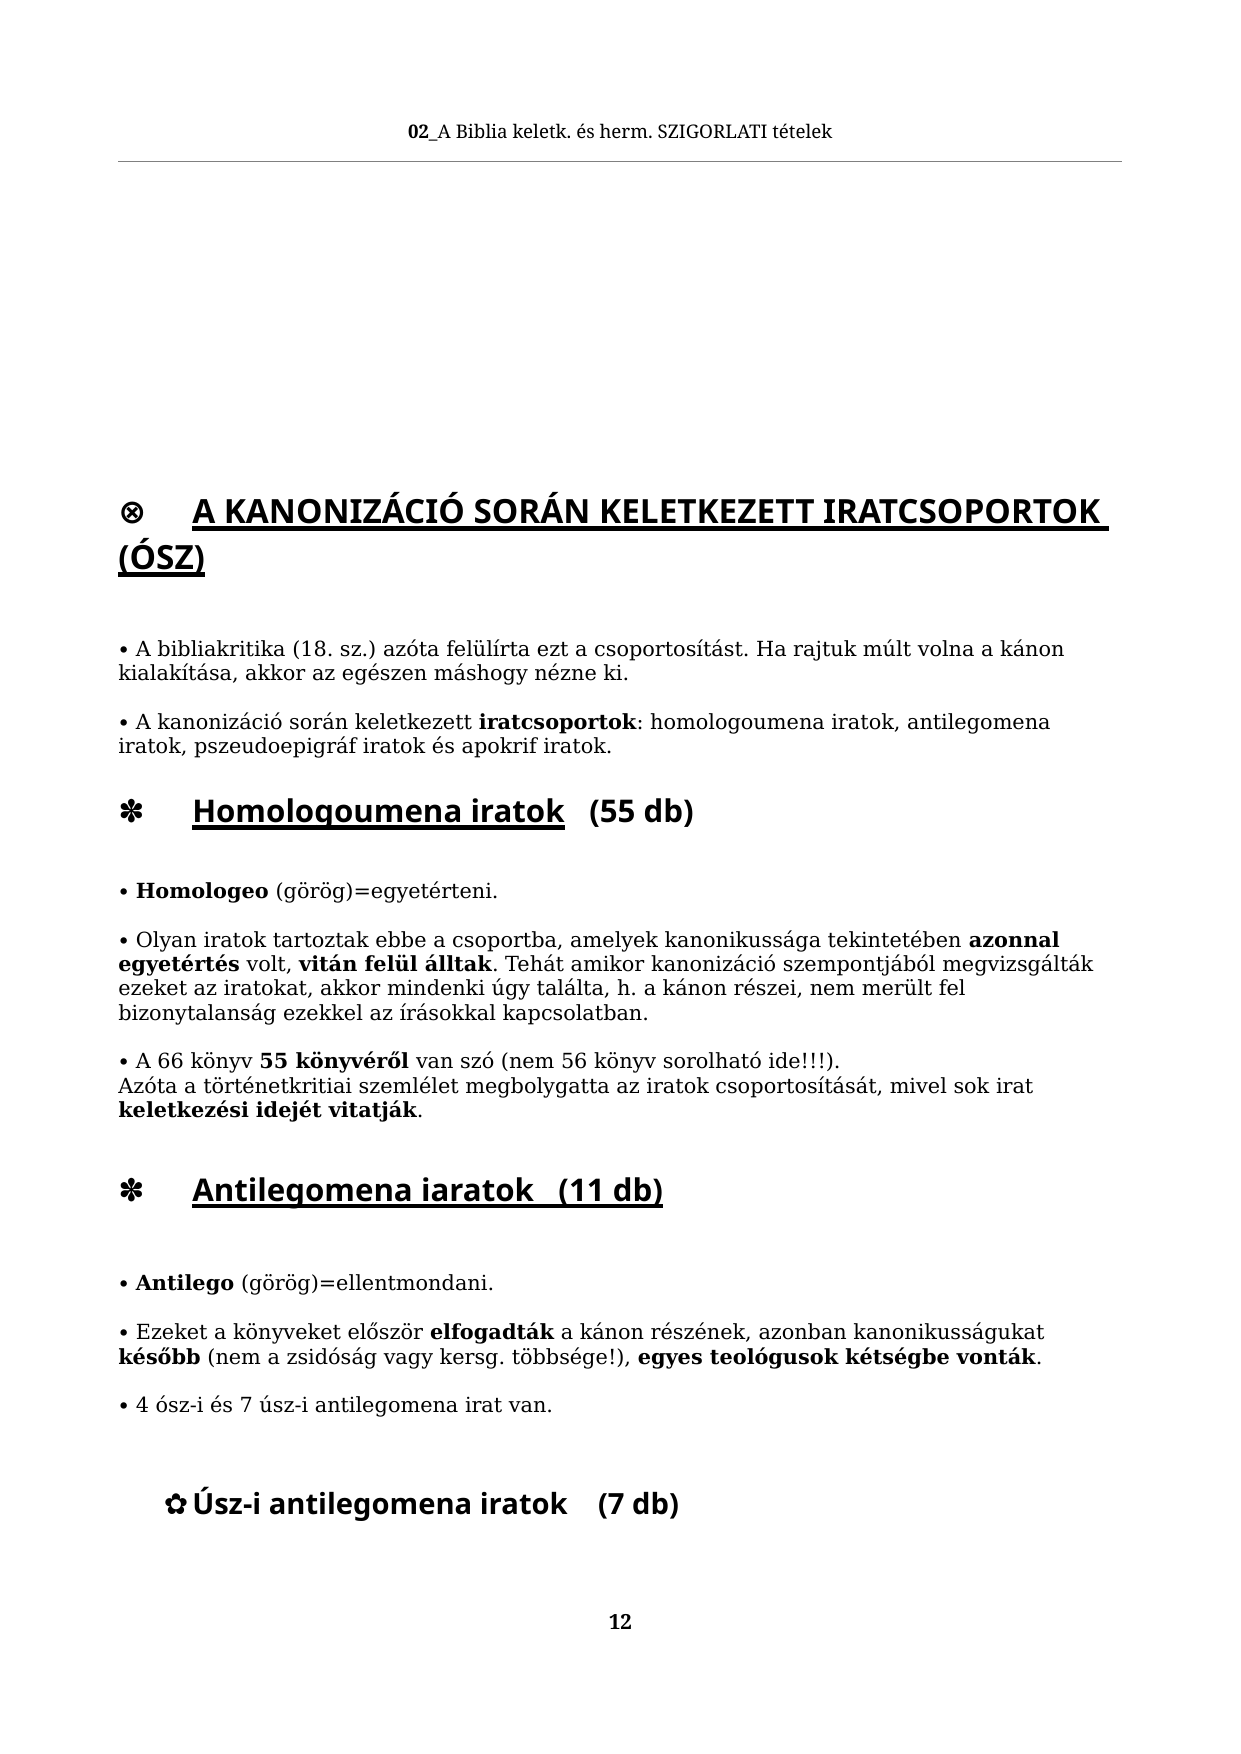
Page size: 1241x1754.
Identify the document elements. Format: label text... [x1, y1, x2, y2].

text ∙ A bibliakritika (18. sz.) azóta felülírta ezt a csoportosítást. Ha rajtuk múlt volna a kánon kialakítása, akkor az egészen máshogy nézne ki. [118, 591, 1122, 686]
text ∙ Olyan iratok tartoztak ebbe a csoportba, amelyek kanonikussága tekintetében azonnal egyetértés volt, vitán felül álltak. Tehát amikor kanonizáció szempontjából megvizsgálták ezeket az iratokat, akkor mindenki úgy találta, h. a kánon részei, nem merült fel bizonytalanság ezekkel az írásokkal kapcsolatban. [118, 927, 1122, 1049]
text ∙ A kanonizáció során keletkezett iratcsoportok: homologoumena iratok, antilegomena iratok, pszeudoepigráf iratok és apokrif iratok. [118, 686, 1122, 758]
text ∙ Antilego (görög)=ellentmondani. [118, 1271, 1122, 1320]
text ∙ 4 ósz-i és 7 úsz-i antilegomena irat van. [118, 1393, 1122, 1418]
subtitle A kanonizáció során keletkezett iratcsoportok (ósz) [118, 488, 1122, 579]
text ∙ Ezeket a könyveket először elfogadták a kánon részének, azonban kanonikusságukat később (nem a zsidóság vagy kersg. többsége!), egyes teológusok kétségbe vonták. [118, 1320, 1122, 1393]
subtitle Homologoumena iratok (55 db) [118, 789, 1122, 832]
text ∙ Homologeo (görög)=egyetérteni. [118, 879, 1122, 927]
subtitle Úsz-i antilegomena iratok (7 db) [118, 1483, 1122, 1523]
subtitle Antilegomena iaratok (11 db) [118, 1168, 1122, 1210]
text ∙ A 66 könyv 55 könyvéről van szó (nem 56 könyv sorolható ide!!!). Azóta a történetkritiai szemlélet megbolygatta az iratok csoportosítását, mivel sok irat keletkezési idejét vitatják. [118, 1049, 1122, 1147]
